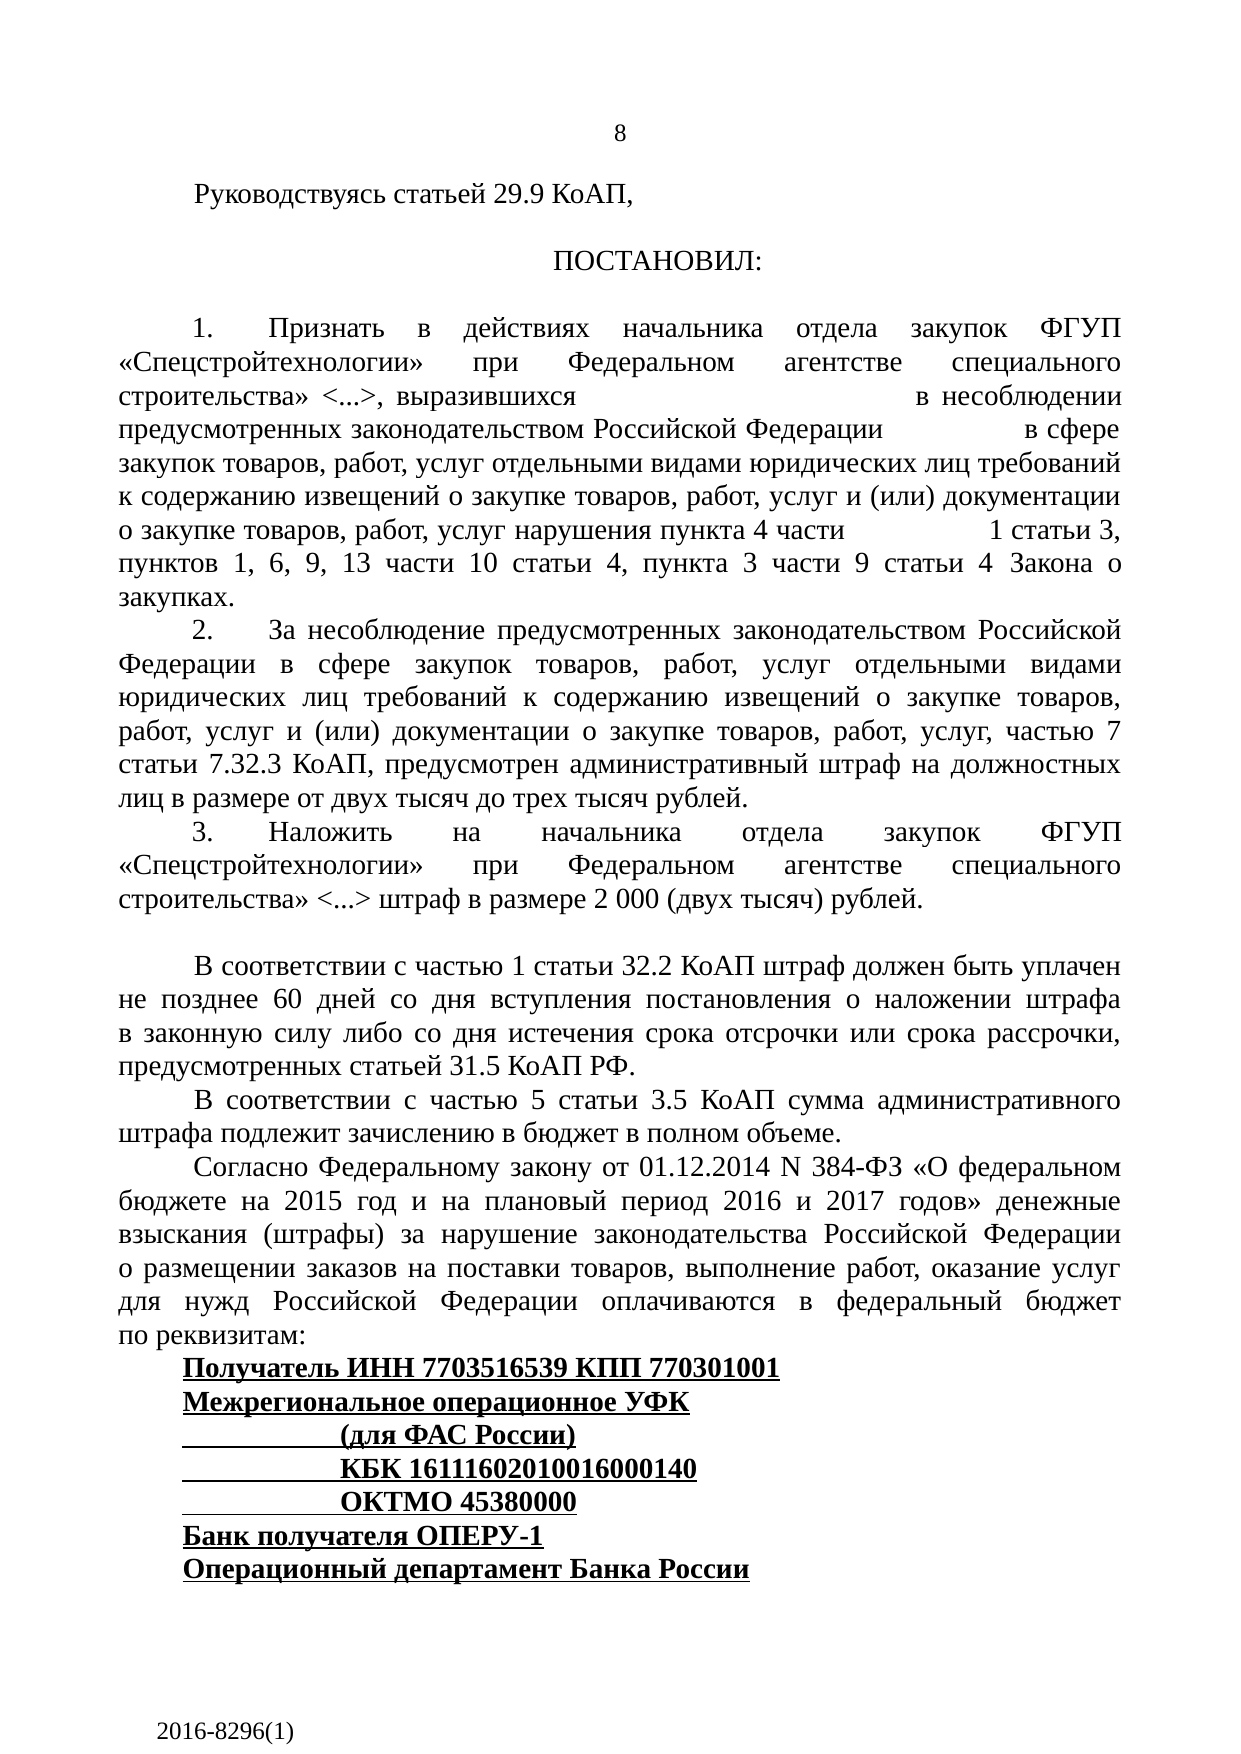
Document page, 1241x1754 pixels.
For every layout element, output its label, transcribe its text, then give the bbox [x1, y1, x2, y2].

text КБК 16111602010016000140 [118, 1451, 1122, 1484]
text Операционный департамент Банка России [118, 1552, 1122, 1585]
text ПОСТАНОВИЛ: [118, 243, 1122, 277]
list Признать в действиях начальника отдела закупок ФГУП «Спецстройтехнологии» при Федеральном агентстве специального строительства» <...>, выразившихся в несоблюдении предусмотренных законодательством Российской Федерации в сфере закупок товаров, работ, услуг отдельными видами юридических лиц требований к содержанию извещений о закупке товаров, работ, услуг и (или) документации о закупке товаров, работ, услуг нарушения пункта 4 части 1 статьи 3, пунктов 1, 6, 9, 13 части 10 статьи 4, пункта 3 части 9 статьи 4 Закона о закупках. [118, 311, 1122, 612]
text В соответствии с частью 1 статьи 32.2 КоАП штраф должен быть уплачен не позднее 60 дней со дня вступления постановления о наложении штрафа в законную силу либо со дня истечения срока отсрочки или срока рассрочки, предусмотренных статьей 31.5 КоАП РФ. [118, 948, 1122, 1082]
text (для ФАС России) [118, 1417, 1122, 1451]
list Наложить на начальника отдела закупок ФГУП «Спецстройтехнологии» при Федеральном агентстве специального строительства» <...> штраф в размере 2 000 (двух тысяч) рублей. [118, 814, 1122, 914]
text В соответствии с частью 5 статьи 3.5 КоАП сумма административного штрафа подлежит зачислению в бюджет в полном объеме. [118, 1082, 1122, 1149]
text Получатель ИНН 7703516539 КПП 770301001 [118, 1350, 1122, 1384]
list За несоблюдение предусмотренных законодательством Российской Федерации в сфере закупок товаров, работ, услуг отдельными видами юридических лиц требований к содержанию извещений о закупке товаров, работ, услуг и (или) документации о закупке товаров, работ, услуг, частью 7 статьи 7.32.3 КоАП, предусмотрен административный штраф на должностных лиц в размере от двух тысяч до трех тысяч рублей. [118, 612, 1122, 814]
text Руководствуясь статьей 29.9 КоАП, [118, 176, 1122, 210]
text ОКТМО 45380000 [118, 1484, 1122, 1518]
text Банк получателя ОПЕРУ-1 [118, 1518, 1122, 1552]
text Согласно Федеральному закону от 01.12.2014 N 384-ФЗ «О федеральном бюджете на 2015 год и на плановый период 2016 и 2017 годов» денежные взыскания (штрафы) за нарушение законодательства Российской Федерации о размещении заказов на поставки товаров, выполнение работ, оказание услуг для нужд Российской Федерации оплачиваются в федеральный бюджет по реквизитам: [118, 1149, 1122, 1350]
text Межрегиональное операционное УФК [118, 1384, 1122, 1417]
